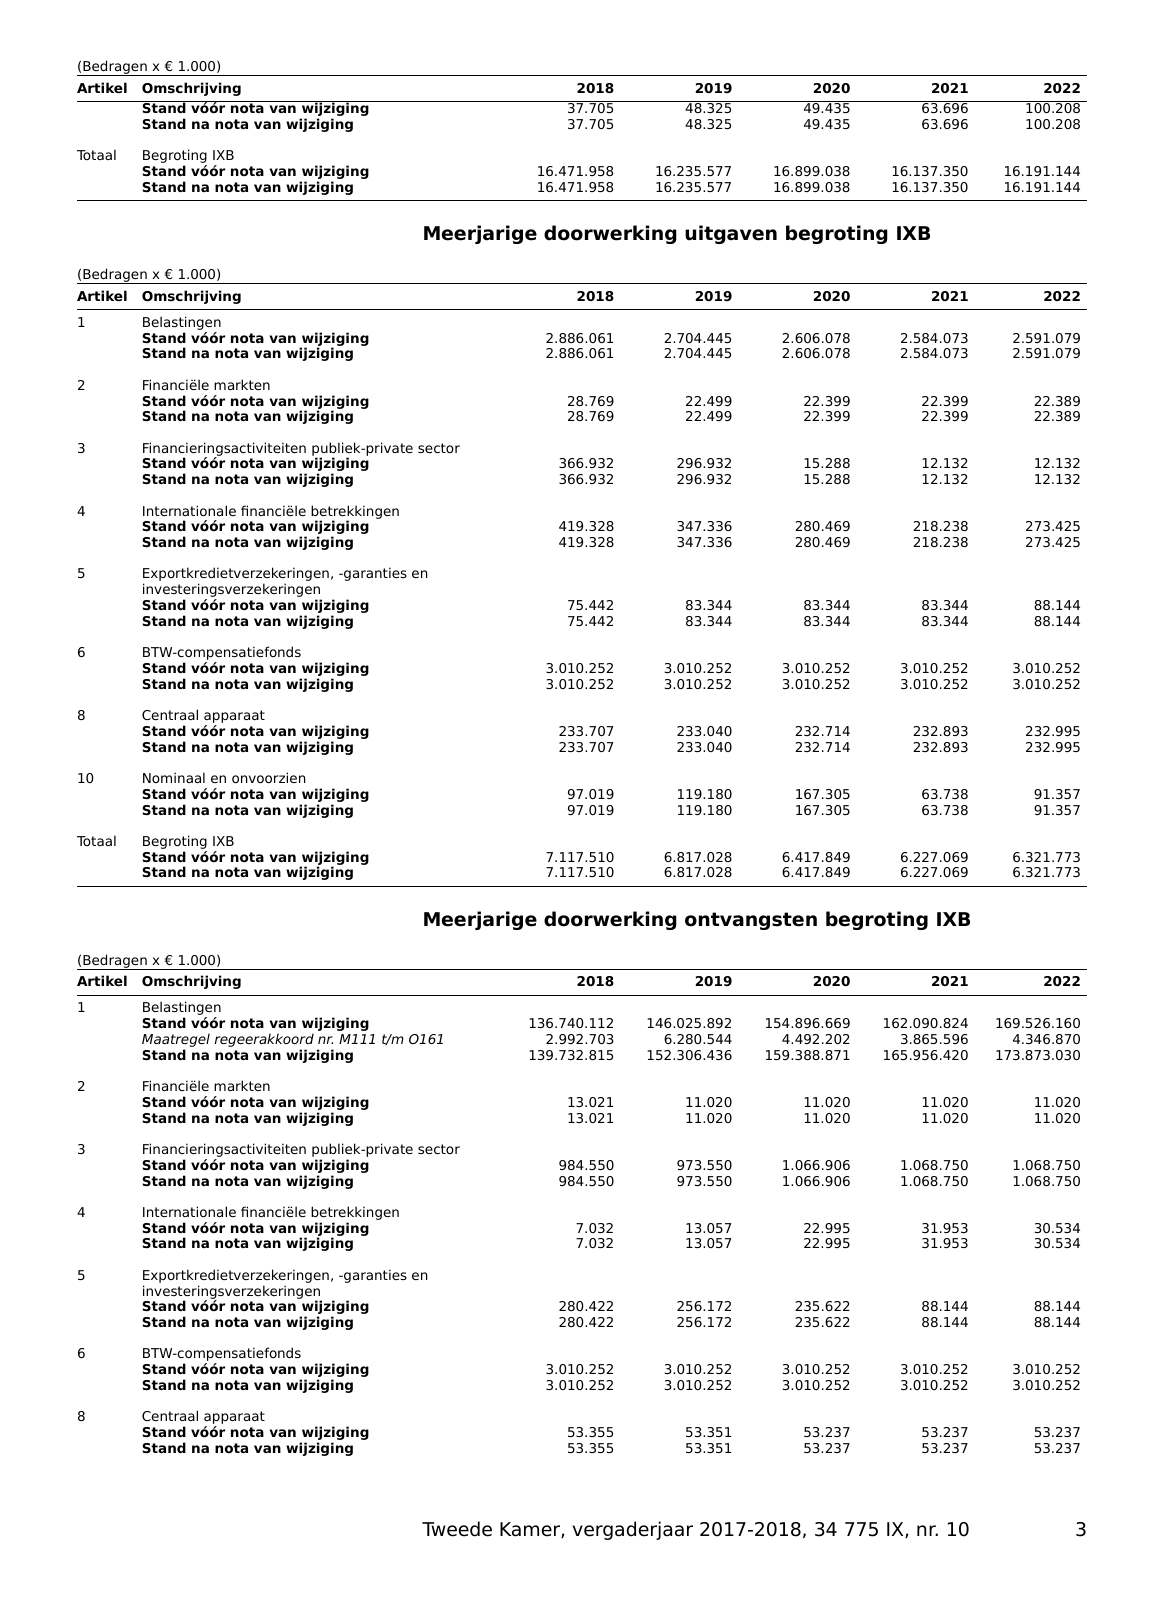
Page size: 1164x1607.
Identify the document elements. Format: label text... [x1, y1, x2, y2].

table_cell [77, 1095, 136, 1110]
table_cell [856, 1079, 974, 1095]
table_cell 100.208 [974, 117, 1087, 132]
table_cell Financieringsactiviteiten publiek-private sector [136, 1142, 502, 1158]
table_cell 3.010.252 [856, 676, 974, 692]
table_cell Stand vóór nota van wijziging [136, 1299, 502, 1315]
table_cell [502, 629, 620, 645]
table_cell [502, 1079, 620, 1095]
table_cell 3.865.596 [856, 1032, 974, 1047]
table_cell Stand vóór nota van wijziging [136, 456, 502, 472]
table_cell 22.995 [738, 1236, 856, 1252]
table_cell [77, 519, 136, 535]
table_cell 22.399 [738, 393, 856, 409]
table_cell Stand vóór nota van wijziging [136, 598, 502, 613]
table_cell 100.208 [974, 102, 1087, 117]
table_cell 16.137.350 [856, 180, 974, 200]
table_cell 22.499 [620, 409, 738, 425]
table_cell 91.357 [974, 802, 1087, 818]
table_cell 63.696 [856, 102, 974, 117]
table_cell [502, 362, 620, 378]
table_cell 4.346.870 [974, 1032, 1087, 1047]
table_cell 11.020 [974, 1110, 1087, 1126]
table_cell [77, 818, 136, 834]
table_cell [77, 1425, 136, 1441]
table_cell [136, 692, 502, 708]
table_cell 75.442 [502, 598, 620, 613]
table_cell [620, 133, 738, 148]
table_cell 4.492.202 [738, 1032, 856, 1047]
table_cell [502, 488, 620, 503]
table_cell 16.191.144 [974, 180, 1087, 200]
table_cell [974, 362, 1087, 378]
table_cell 2022 [974, 284, 1087, 309]
table_cell 2.591.079 [974, 330, 1087, 346]
table_cell [502, 1126, 620, 1142]
table_cell Maatregel regeerakkoord nr. M111 t/m O161 [136, 1032, 502, 1047]
table_cell [974, 488, 1087, 503]
table_cell 22.399 [856, 409, 974, 425]
table_cell 83.344 [738, 598, 856, 613]
table_cell 2022 [974, 970, 1087, 994]
table_cell [974, 1268, 1087, 1299]
table_cell 2019 [620, 76, 738, 101]
table_cell 162.090.824 [856, 1016, 974, 1032]
table_cell 88.144 [974, 1315, 1087, 1331]
table_cell [77, 1032, 136, 1047]
table_cell Begroting IXB [136, 834, 502, 849]
table_cell [974, 771, 1087, 787]
table_cell Exportkredietverzekeringen, -garanties en investeringsverzekeringen [136, 566, 502, 598]
table_cell Stand vóór nota van wijziging [136, 724, 502, 739]
table_cell 83.344 [856, 614, 974, 629]
table_cell [856, 566, 974, 598]
table_cell Financiële markten [136, 378, 502, 393]
table_cell 233.040 [620, 724, 738, 739]
table_cell 6.321.773 [974, 865, 1087, 886]
table_cell [620, 1394, 738, 1409]
table_cell [502, 1063, 620, 1079]
table_cell [502, 771, 620, 787]
table_cell Omschrijving [136, 76, 502, 101]
table_cell 16.899.038 [738, 180, 856, 200]
table_cell [77, 1126, 136, 1142]
table_cell [620, 1456, 738, 1472]
table_cell 2020 [738, 76, 856, 101]
subtitle Meerjarige doorwerking uitgaven begroting IXB [422, 223, 1087, 245]
table_cell 7.117.510 [502, 865, 620, 886]
table_cell [77, 1048, 136, 1063]
table_cell [620, 1189, 738, 1205]
table_cell BTW-compensatiefonds [136, 1346, 502, 1362]
table_cell 3.010.252 [738, 661, 856, 676]
table_cell 15.288 [738, 456, 856, 472]
table_cell Centraal apparaat [136, 1409, 502, 1425]
table_cell [974, 441, 1087, 456]
table_cell [974, 692, 1087, 708]
table_cell [974, 708, 1087, 724]
table_cell [136, 1189, 502, 1205]
table_cell [974, 755, 1087, 771]
table_cell [136, 133, 502, 148]
table_cell 2019 [620, 284, 738, 309]
table_cell [77, 1063, 136, 1079]
table_cell Omschrijving [136, 284, 502, 309]
table_cell [77, 629, 136, 645]
table_cell [502, 566, 620, 598]
table_cell [620, 310, 738, 330]
table_cell Stand na nota van wijziging [136, 739, 502, 755]
table_cell 2.886.061 [502, 346, 620, 362]
table_cell [856, 425, 974, 441]
table_cell [77, 535, 136, 551]
table_cell 2020 [738, 284, 856, 309]
table_cell 16.137.350 [856, 164, 974, 179]
table_cell 347.336 [620, 519, 738, 535]
table_cell 31.953 [856, 1236, 974, 1252]
table_cell [856, 1346, 974, 1362]
table_cell [77, 102, 136, 117]
table_cell [77, 551, 136, 566]
table_cell 3.010.252 [620, 676, 738, 692]
table_cell 280.422 [502, 1299, 620, 1315]
table_cell [738, 755, 856, 771]
table_cell [77, 1189, 136, 1205]
table_cell [620, 1252, 738, 1268]
table_cell [738, 1268, 856, 1299]
table_cell [502, 1268, 620, 1299]
table_cell 97.019 [502, 787, 620, 802]
table_cell [856, 1252, 974, 1268]
table_cell [77, 180, 136, 200]
table_cell [77, 739, 136, 755]
table_cell [620, 818, 738, 834]
table_cell 273.425 [974, 535, 1087, 551]
table_cell [620, 692, 738, 708]
table_cell 2018 [502, 970, 620, 994]
table_cell [620, 378, 738, 393]
table_cell [620, 504, 738, 519]
table_cell [502, 1394, 620, 1409]
table_cell 5 [77, 1268, 136, 1299]
table_cell [620, 551, 738, 566]
table_cell 167.305 [738, 787, 856, 802]
table_cell [136, 362, 502, 378]
table_cell [77, 330, 136, 346]
table_cell [974, 629, 1087, 645]
table_cell 22.399 [856, 393, 974, 409]
table_cell Stand vóór nota van wijziging [136, 1221, 502, 1236]
table_cell [502, 1205, 620, 1221]
table_cell 296.932 [620, 456, 738, 472]
table_cell Stand vóór nota van wijziging [136, 1016, 502, 1032]
table_cell 3.010.252 [856, 1362, 974, 1378]
table_cell Artikel [77, 284, 136, 309]
table_cell Stand na nota van wijziging [136, 1441, 502, 1456]
table_cell 2018 [502, 76, 620, 101]
table_cell 22.389 [974, 409, 1087, 425]
table_cell 11.020 [738, 1095, 856, 1110]
table_cell [738, 1126, 856, 1142]
table_cell [77, 164, 136, 179]
table_cell [856, 818, 974, 834]
table_cell Stand na nota van wijziging [136, 1048, 502, 1063]
table_cell Stand vóór nota van wijziging [136, 787, 502, 802]
table_cell [738, 488, 856, 503]
table_cell [856, 310, 974, 330]
table_cell 15.288 [738, 472, 856, 488]
table_cell 3.010.252 [738, 1378, 856, 1393]
table_cell [136, 1331, 502, 1346]
table_cell 256.172 [620, 1299, 738, 1315]
table_cell 366.932 [502, 472, 620, 488]
table_cell 3.010.252 [856, 1378, 974, 1393]
table_cell 6 [77, 645, 136, 661]
table_cell 7.032 [502, 1221, 620, 1236]
table_cell 48.325 [620, 117, 738, 132]
table_cell Nominaal en onvoorzien [136, 771, 502, 787]
table_cell [738, 818, 856, 834]
table_cell 6.321.773 [974, 850, 1087, 865]
table_cell 83.344 [620, 598, 738, 613]
table_cell [502, 1456, 620, 1472]
table_cell 3.010.252 [856, 661, 974, 676]
table_cell 136.740.112 [502, 1016, 620, 1032]
table_cell [77, 1221, 136, 1236]
table_cell 6.417.849 [738, 850, 856, 865]
table_cell [77, 362, 136, 378]
table_cell [502, 133, 620, 148]
table_cell [502, 1409, 620, 1425]
table_cell 280.469 [738, 535, 856, 551]
table_cell [856, 996, 974, 1016]
table_cell 53.355 [502, 1425, 620, 1441]
table_cell [974, 645, 1087, 661]
table_cell 232.893 [856, 724, 974, 739]
table_cell 159.388.871 [738, 1048, 856, 1063]
table_cell [136, 1126, 502, 1142]
table_cell [974, 1409, 1087, 1425]
table_cell 3.010.252 [620, 1378, 738, 1393]
table_cell 2020 [738, 970, 856, 994]
table_cell 419.328 [502, 519, 620, 535]
table_cell [136, 1252, 502, 1268]
table_cell Stand vóór nota van wijziging [136, 1095, 502, 1110]
table_cell 366.932 [502, 456, 620, 472]
table_cell 88.144 [974, 614, 1087, 629]
table_cell [974, 551, 1087, 566]
table_cell [738, 1252, 856, 1268]
table_cell [77, 787, 136, 802]
table_cell [502, 645, 620, 661]
table_cell [620, 566, 738, 598]
table_cell [738, 645, 856, 661]
table_cell [502, 378, 620, 393]
table_cell 48.325 [620, 102, 738, 117]
table_cell [77, 850, 136, 865]
table_cell Stand vóór nota van wijziging [136, 393, 502, 409]
table_cell [136, 629, 502, 645]
table_cell [856, 551, 974, 566]
table_cell [77, 456, 136, 472]
table_cell 232.995 [974, 724, 1087, 739]
table_cell [620, 1331, 738, 1346]
table_cell [77, 1016, 136, 1032]
table_cell 53.237 [856, 1441, 974, 1456]
table_cell 97.019 [502, 802, 620, 818]
table_cell [77, 117, 136, 132]
table_cell 53.351 [620, 1441, 738, 1456]
table_cell [738, 692, 856, 708]
table_cell 3.010.252 [502, 1362, 620, 1378]
table_cell [856, 1456, 974, 1472]
table_cell 13.057 [620, 1221, 738, 1236]
table_cell [77, 661, 136, 676]
table_cell 3.010.252 [502, 1378, 620, 1393]
table_cell 22.389 [974, 393, 1087, 409]
table_cell [856, 488, 974, 503]
table_cell 13.021 [502, 1095, 620, 1110]
table_cell Begroting IXB [136, 148, 502, 164]
table_cell 53.237 [856, 1425, 974, 1441]
table_cell [738, 1063, 856, 1079]
table_cell 3.010.252 [502, 661, 620, 676]
table_cell Belastingen [136, 996, 502, 1016]
subtitle Meerjarige doorwerking ontvangsten begroting IXB [422, 909, 1087, 931]
table_cell Belastingen [136, 310, 502, 330]
table_cell [856, 1409, 974, 1425]
table_cell Stand na nota van wijziging [136, 472, 502, 488]
table_cell 1 [77, 996, 136, 1016]
table_cell [856, 692, 974, 708]
table_cell 2.606.078 [738, 346, 856, 362]
table_cell [620, 1346, 738, 1362]
table_cell [620, 1409, 738, 1425]
table_cell [856, 771, 974, 787]
table_cell Internationale financiële betrekkingen [136, 504, 502, 519]
table_cell [620, 1079, 738, 1095]
table_cell 218.238 [856, 535, 974, 551]
table_cell 173.873.030 [974, 1048, 1087, 1063]
table_cell [974, 1142, 1087, 1158]
table_cell [502, 441, 620, 456]
table_cell [620, 771, 738, 787]
table_cell 2.704.445 [620, 346, 738, 362]
table_cell 6 [77, 1346, 136, 1362]
table_cell [974, 133, 1087, 148]
table_cell 233.040 [620, 739, 738, 755]
table_cell [620, 148, 738, 164]
table_cell 6.227.069 [856, 865, 974, 886]
table_cell 30.534 [974, 1236, 1087, 1252]
table_cell Stand na nota van wijziging [136, 1110, 502, 1126]
table_cell [502, 310, 620, 330]
table_cell Stand na nota van wijziging [136, 180, 502, 200]
table_cell [974, 1456, 1087, 1472]
table_cell 3.010.252 [974, 1362, 1087, 1378]
table_cell [974, 1126, 1087, 1142]
table_cell 16.471.958 [502, 180, 620, 200]
table_cell [856, 755, 974, 771]
table_cell 139.732.815 [502, 1048, 620, 1063]
table_cell 53.237 [974, 1425, 1087, 1441]
table_cell 63.738 [856, 787, 974, 802]
table_cell 8 [77, 708, 136, 724]
table_cell [856, 378, 974, 393]
table_cell 2.606.078 [738, 330, 856, 346]
table_cell [856, 1126, 974, 1142]
table_cell [136, 1456, 502, 1472]
table_cell 30.534 [974, 1221, 1087, 1236]
table_cell 2021 [856, 284, 974, 309]
table_cell [502, 148, 620, 164]
table_cell [974, 1331, 1087, 1346]
table_cell Internationale financiële betrekkingen [136, 1205, 502, 1221]
table_cell 1.068.750 [974, 1158, 1087, 1173]
table_cell 2021 [856, 76, 974, 101]
table_cell [738, 1142, 856, 1158]
table_cell [77, 1441, 136, 1456]
table_cell [974, 818, 1087, 834]
table_cell [738, 996, 856, 1016]
table_cell 28.769 [502, 393, 620, 409]
table_cell [738, 378, 856, 393]
table_cell [136, 1063, 502, 1079]
table_cell [738, 566, 856, 598]
table_cell [974, 378, 1087, 393]
table_cell [738, 425, 856, 441]
table_cell 973.550 [620, 1158, 738, 1173]
table_cell [136, 425, 502, 441]
table_cell 973.550 [620, 1173, 738, 1189]
table_cell 49.435 [738, 102, 856, 117]
table_cell [77, 1456, 136, 1472]
table_cell 4 [77, 1205, 136, 1221]
table_cell Stand vóór nota van wijziging [136, 661, 502, 676]
table_cell [77, 472, 136, 488]
table_cell 16.235.577 [620, 180, 738, 200]
table_cell [77, 346, 136, 362]
table_cell 7.117.510 [502, 850, 620, 865]
table_cell 83.344 [620, 614, 738, 629]
table_cell [502, 996, 620, 1016]
table_cell [77, 676, 136, 692]
table_cell Centraal apparaat [136, 708, 502, 724]
table_cell [738, 629, 856, 645]
table_cell 2019 [620, 970, 738, 994]
table_cell [856, 1205, 974, 1221]
table_cell 1.068.750 [974, 1173, 1087, 1189]
table_cell Artikel [77, 970, 136, 994]
table_cell 419.328 [502, 535, 620, 551]
table_cell 169.526.160 [974, 1016, 1087, 1032]
table_cell [77, 1173, 136, 1189]
table_cell 63.738 [856, 802, 974, 818]
table_cell [974, 1346, 1087, 1362]
table_cell [77, 1331, 136, 1346]
table_cell 28.769 [502, 409, 620, 425]
table_cell [974, 1394, 1087, 1409]
table_cell 4 [77, 504, 136, 519]
table_cell [77, 865, 136, 886]
table_cell [856, 1142, 974, 1158]
table_cell [738, 148, 856, 164]
table_cell 53.351 [620, 1425, 738, 1441]
table_cell 984.550 [502, 1158, 620, 1173]
table_cell 2018 [502, 284, 620, 309]
table_cell 1 [77, 310, 136, 330]
table_cell 16.471.958 [502, 164, 620, 179]
table_cell [738, 834, 856, 849]
table_cell [738, 441, 856, 456]
table_cell 1.068.750 [856, 1158, 974, 1173]
table_cell 88.144 [856, 1315, 974, 1331]
table_cell [77, 724, 136, 739]
table_cell Stand na nota van wijziging [136, 1173, 502, 1189]
table_cell [856, 133, 974, 148]
table_cell [136, 1394, 502, 1409]
table_cell [77, 598, 136, 613]
table_cell Stand vóór nota van wijziging [136, 1362, 502, 1378]
table_cell Stand na nota van wijziging [136, 1378, 502, 1393]
table_cell [77, 1236, 136, 1252]
table_cell 6.227.069 [856, 850, 974, 865]
table_cell Stand na nota van wijziging [136, 1236, 502, 1252]
table_cell 53.237 [738, 1441, 856, 1456]
table_cell 11.020 [856, 1095, 974, 1110]
table_cell [738, 1456, 856, 1472]
table_cell 12.132 [974, 472, 1087, 488]
table_cell [738, 1409, 856, 1425]
table_cell Artikel [77, 76, 136, 101]
table_cell 8 [77, 1409, 136, 1425]
table_cell [974, 566, 1087, 598]
table_cell [738, 771, 856, 787]
table_cell [620, 1268, 738, 1299]
table_cell [620, 629, 738, 645]
table_cell Financiële markten [136, 1079, 502, 1095]
table_header (Bedragen x € 1.000) [77, 953, 1087, 968]
table_cell 37.705 [502, 117, 620, 132]
table_cell Stand na nota van wijziging [136, 535, 502, 551]
table_cell [856, 834, 974, 849]
table_cell [620, 755, 738, 771]
table_cell Stand vóór nota van wijziging [136, 164, 502, 179]
table_cell Stand na nota van wijziging [136, 117, 502, 132]
table_cell Stand na nota van wijziging [136, 865, 502, 886]
table_cell Stand na nota van wijziging [136, 676, 502, 692]
table_cell 91.357 [974, 787, 1087, 802]
table_cell 235.622 [738, 1315, 856, 1331]
table_cell 2 [77, 378, 136, 393]
table_cell [620, 425, 738, 441]
table_cell 296.932 [620, 472, 738, 488]
table_cell 16.191.144 [974, 164, 1087, 179]
table_cell 1.068.750 [856, 1173, 974, 1189]
table_cell [77, 488, 136, 503]
table_cell 2021 [856, 970, 974, 994]
table_cell [77, 393, 136, 409]
table_cell 3.010.252 [974, 661, 1087, 676]
table_cell [856, 629, 974, 645]
table_cell 3.010.252 [974, 676, 1087, 692]
table_cell 75.442 [502, 614, 620, 629]
table_cell 233.707 [502, 739, 620, 755]
table_cell 3.010.252 [738, 676, 856, 692]
table_cell Stand na nota van wijziging [136, 409, 502, 425]
table_cell 22.499 [620, 393, 738, 409]
table_cell [136, 551, 502, 566]
table_cell 273.425 [974, 519, 1087, 535]
table_cell [856, 441, 974, 456]
table_cell 6.417.849 [738, 865, 856, 886]
table_cell [738, 1079, 856, 1095]
table_cell [502, 692, 620, 708]
table_cell 218.238 [856, 519, 974, 535]
table_cell 2.584.073 [856, 346, 974, 362]
table_cell 53.355 [502, 1441, 620, 1456]
table_cell [136, 755, 502, 771]
table_cell [856, 362, 974, 378]
table_cell 11.020 [738, 1110, 856, 1126]
table_cell [620, 1142, 738, 1158]
table_cell Stand na nota van wijziging [136, 1315, 502, 1331]
table_cell 12.132 [856, 472, 974, 488]
table_cell [502, 1252, 620, 1268]
table_cell [856, 1331, 974, 1346]
table_cell 119.180 [620, 802, 738, 818]
table_cell [77, 1158, 136, 1173]
table_cell [974, 996, 1087, 1016]
table_cell 347.336 [620, 535, 738, 551]
table_cell [77, 1315, 136, 1331]
table_cell 6.280.544 [620, 1032, 738, 1047]
table_cell Stand na nota van wijziging [136, 802, 502, 818]
table_cell [136, 488, 502, 503]
table_cell [620, 708, 738, 724]
table_cell 235.622 [738, 1299, 856, 1315]
table_cell [502, 1346, 620, 1362]
table_cell [77, 692, 136, 708]
table_cell 2022 [974, 76, 1087, 101]
table_cell [738, 708, 856, 724]
table_cell Stand vóór nota van wijziging [136, 102, 502, 117]
table_cell [620, 1205, 738, 1221]
table_cell [77, 1394, 136, 1409]
table_cell [974, 148, 1087, 164]
table_cell Stand vóór nota van wijziging [136, 519, 502, 535]
table_cell [502, 708, 620, 724]
table_cell [974, 834, 1087, 849]
table_cell [738, 1346, 856, 1362]
table_cell [856, 708, 974, 724]
table_cell 22.995 [738, 1221, 856, 1236]
table_cell [502, 834, 620, 849]
table_cell [620, 834, 738, 849]
table_cell 13.021 [502, 1110, 620, 1126]
table_cell [620, 441, 738, 456]
table_cell 6.817.028 [620, 850, 738, 865]
table_cell [502, 1331, 620, 1346]
table_cell [77, 1362, 136, 1378]
table_cell [502, 551, 620, 566]
table_cell 119.180 [620, 787, 738, 802]
table_cell 12.132 [974, 456, 1087, 472]
table_cell [77, 133, 136, 148]
table_cell 3 [77, 441, 136, 456]
table_cell [856, 1268, 974, 1299]
table_cell [856, 504, 974, 519]
table_cell [738, 362, 856, 378]
table_cell 13.057 [620, 1236, 738, 1252]
table_cell [856, 1394, 974, 1409]
table_cell Stand vóór nota van wijziging [136, 330, 502, 346]
table_cell [77, 614, 136, 629]
table_cell [974, 310, 1087, 330]
table_cell 232.995 [974, 739, 1087, 755]
table_cell 154.896.669 [738, 1016, 856, 1032]
table_cell 3.010.252 [738, 1362, 856, 1378]
table_cell 233.707 [502, 724, 620, 739]
table_cell [738, 1205, 856, 1221]
table_cell [77, 409, 136, 425]
table_cell [502, 818, 620, 834]
table_cell Stand vóór nota van wijziging [136, 850, 502, 865]
table_cell [738, 310, 856, 330]
table_cell [856, 148, 974, 164]
table_cell 11.020 [620, 1110, 738, 1126]
table_cell Omschrijving [136, 970, 502, 994]
table_cell [738, 1331, 856, 1346]
table_header (Bedragen x € 1.000) [77, 59, 1087, 75]
table_cell 1.066.906 [738, 1173, 856, 1189]
table_cell 2.584.073 [856, 330, 974, 346]
table_cell [974, 1252, 1087, 1268]
table_cell Exportkredietverzekeringen, -garanties en investeringsverzekeringen [136, 1268, 502, 1299]
table_cell 3.010.252 [620, 661, 738, 676]
table_cell [620, 1126, 738, 1142]
table_cell 2.992.703 [502, 1032, 620, 1047]
table_cell 37.705 [502, 102, 620, 117]
table_cell Stand vóór nota van wijziging [136, 1158, 502, 1173]
table_cell [77, 425, 136, 441]
table_cell 3 [77, 1142, 136, 1158]
table_cell 280.422 [502, 1315, 620, 1331]
table_cell 984.550 [502, 1173, 620, 1189]
table_cell 256.172 [620, 1315, 738, 1331]
table_cell 5 [77, 566, 136, 598]
table_cell [502, 755, 620, 771]
table_cell [77, 802, 136, 818]
table_cell 3.010.252 [502, 676, 620, 692]
table_cell 3.010.252 [620, 1362, 738, 1378]
table_cell Stand na nota van wijziging [136, 346, 502, 362]
table_cell [77, 1110, 136, 1126]
table_cell 11.020 [856, 1110, 974, 1126]
table_cell [502, 504, 620, 519]
table_cell 152.306.436 [620, 1048, 738, 1063]
table_cell Financieringsactiviteiten publiek-private sector [136, 441, 502, 456]
table_cell 165.956.420 [856, 1048, 974, 1063]
table_cell [856, 1063, 974, 1079]
table_cell [738, 1394, 856, 1409]
table_cell [620, 362, 738, 378]
table_cell [738, 504, 856, 519]
table_cell Stand vóór nota van wijziging [136, 1425, 502, 1441]
table_cell 53.237 [738, 1425, 856, 1441]
table_cell 49.435 [738, 117, 856, 132]
table_cell [136, 818, 502, 834]
table_cell [77, 1378, 136, 1393]
table_cell 2.704.445 [620, 330, 738, 346]
table_cell [974, 1189, 1087, 1205]
table_cell [974, 425, 1087, 441]
table_cell 10 [77, 771, 136, 787]
table_cell 232.714 [738, 724, 856, 739]
table_cell [974, 1205, 1087, 1221]
table_cell 2 [77, 1079, 136, 1095]
table_cell [77, 1299, 136, 1315]
table_cell [620, 645, 738, 661]
table_cell 232.893 [856, 739, 974, 755]
table_cell [502, 1189, 620, 1205]
table_cell 88.144 [856, 1299, 974, 1315]
table_cell Totaal [77, 148, 136, 164]
table_cell 2.591.079 [974, 346, 1087, 362]
table_cell [77, 1252, 136, 1268]
table_cell [620, 1063, 738, 1079]
table_cell Totaal [77, 834, 136, 849]
table_cell [856, 645, 974, 661]
table_cell 6.817.028 [620, 865, 738, 886]
table_cell 232.714 [738, 739, 856, 755]
table_cell 88.144 [974, 1299, 1087, 1315]
table_cell [738, 1189, 856, 1205]
table_cell [502, 425, 620, 441]
table_cell 83.344 [738, 614, 856, 629]
table_cell Stand na nota van wijziging [136, 614, 502, 629]
table_cell [738, 551, 856, 566]
table_cell [974, 1063, 1087, 1079]
table_cell 11.020 [974, 1095, 1087, 1110]
table_cell 3.010.252 [974, 1378, 1087, 1393]
table_cell 11.020 [620, 1095, 738, 1110]
table_cell 1.066.906 [738, 1158, 856, 1173]
table_cell 146.025.892 [620, 1016, 738, 1032]
table_cell [502, 1142, 620, 1158]
table_cell 2.886.061 [502, 330, 620, 346]
table_cell 167.305 [738, 802, 856, 818]
table_cell [974, 504, 1087, 519]
table_cell [620, 488, 738, 503]
table_cell [856, 1189, 974, 1205]
table_cell 88.144 [974, 598, 1087, 613]
table_cell 53.237 [974, 1441, 1087, 1456]
table_cell 12.132 [856, 456, 974, 472]
table_header (Bedragen x € 1.000) [77, 267, 1087, 283]
table_cell [620, 996, 738, 1016]
table_cell 83.344 [856, 598, 974, 613]
table_cell 16.235.577 [620, 164, 738, 179]
table_cell 16.899.038 [738, 164, 856, 179]
table_cell 31.953 [856, 1221, 974, 1236]
table_cell [738, 133, 856, 148]
table_cell 7.032 [502, 1236, 620, 1252]
table_cell [974, 1079, 1087, 1095]
table_cell 280.469 [738, 519, 856, 535]
table_cell 63.696 [856, 117, 974, 132]
table_cell [77, 755, 136, 771]
table_cell 22.399 [738, 409, 856, 425]
table_cell BTW-compensatiefonds [136, 645, 502, 661]
